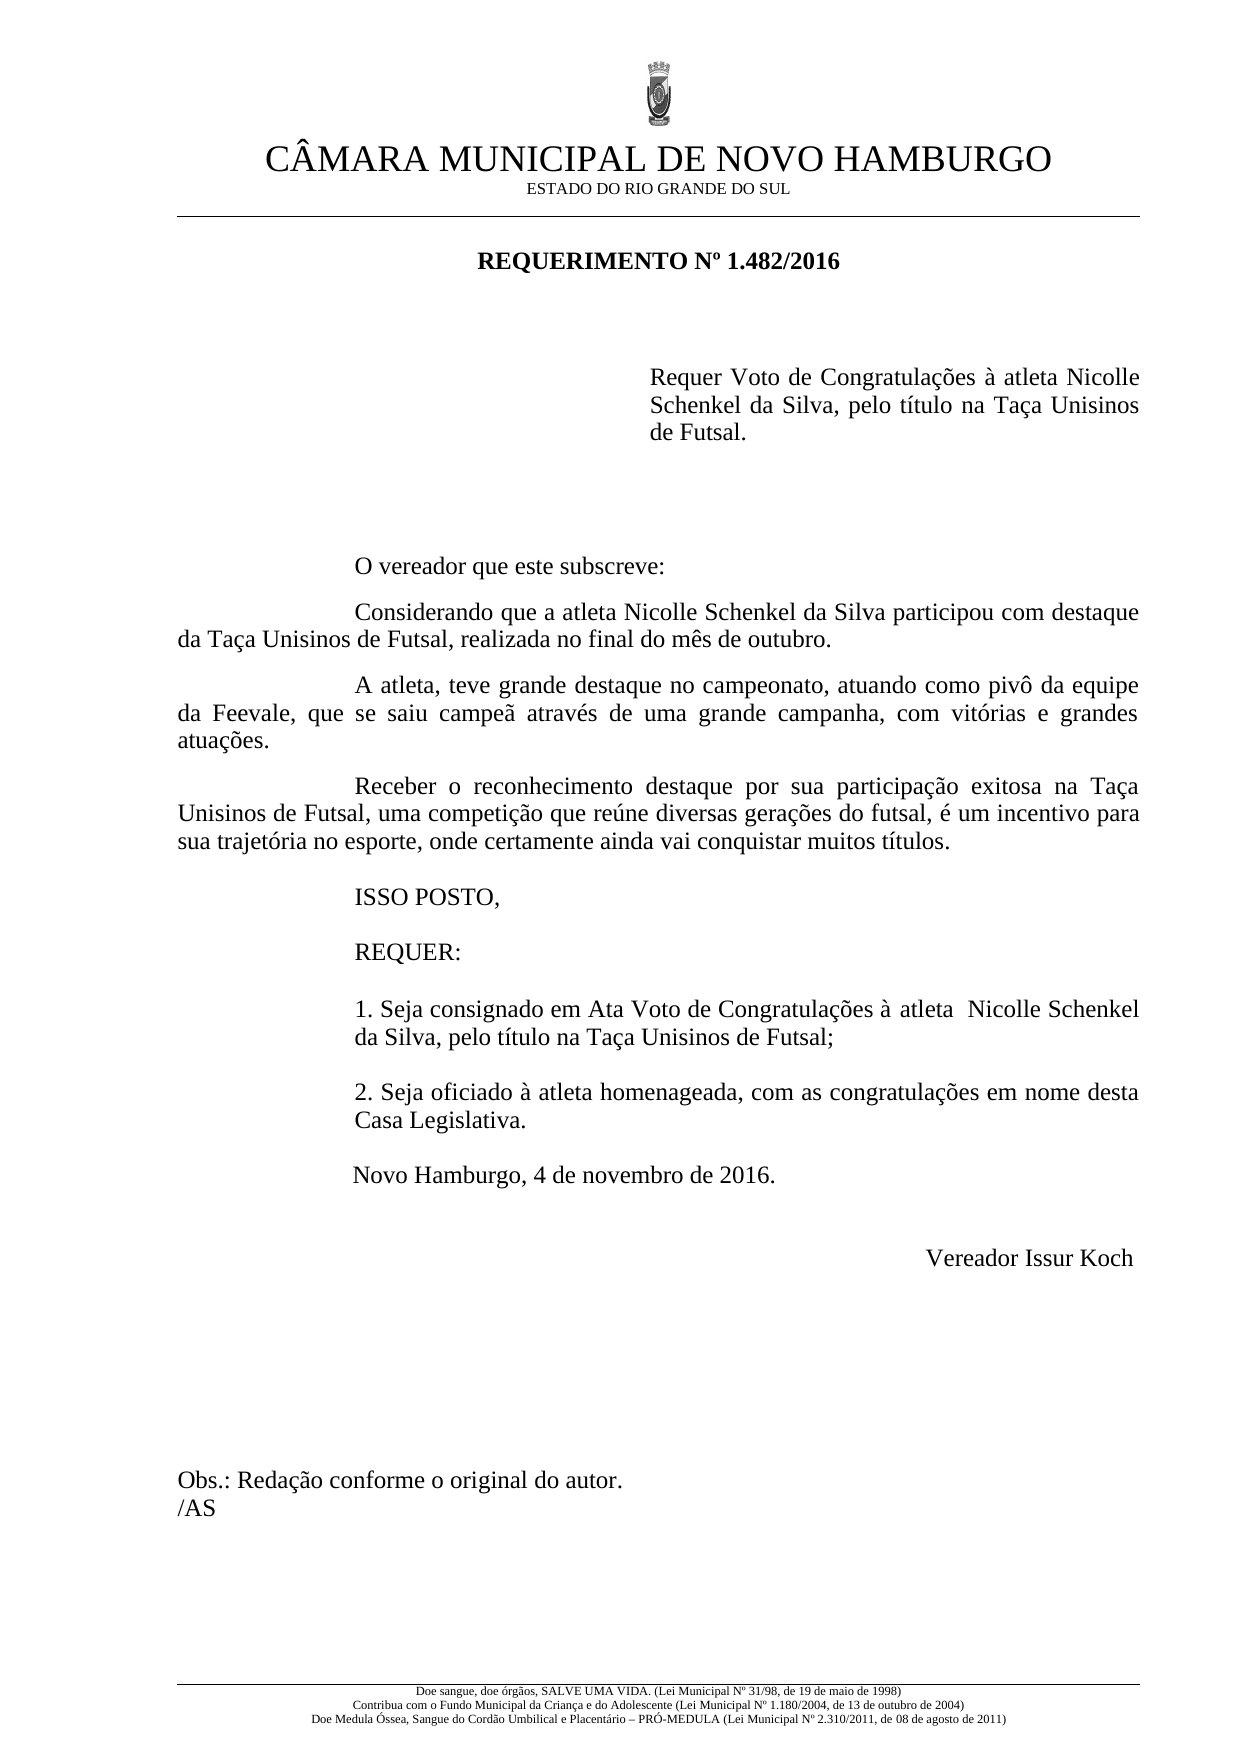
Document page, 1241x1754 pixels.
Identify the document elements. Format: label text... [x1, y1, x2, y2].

text Considerando que a atleta Nicolle Schenkel da Silva participou com destaque da Taça Unisinos de Futsal, realizada no final do mês de outubro. [177, 598, 1140, 653]
text O vereador que este subscreve: [177, 552, 1140, 580]
text REQUER: [177, 938, 1140, 966]
text A atleta, teve grande destaque no campeonato, atuando como pivô da equipe da Feevale, que se saiu campeã através de uma grande campanha, com vitórias e grandes atuações. [177, 671, 1140, 754]
text Obs.: Redação conforme o original do autor. [177, 1466, 1140, 1494]
text REQUERIMENTO Nº 1.482/2016 [177, 247, 1140, 274]
text 2. Seja oficiado à atleta homenageada, com as congratulações em nome desta Casa Legislativa. [354, 1078, 1140, 1133]
text Receber o reconhecimento destaque por sua participação exitosa na Taça Unisinos de Futsal, uma competição que reúne diversas gerações do futsal, é um incentivo para sua trajetória no esporte, onde certamente ainda vai conquistar muitos títulos. [177, 772, 1140, 855]
list Novo Hamburgo, 4 de novembro de 2016. [177, 1161, 1140, 1189]
text Vereador Issur Koch [177, 1244, 1140, 1272]
text /AS [177, 1494, 1140, 1521]
text 1. Seja consignado em Ata Voto de Congratulações à atleta Nicolle Schenkel da Silva, pelo título na Taça Unisinos de Futsal; [354, 995, 1140, 1050]
text Requer Voto de Congratulações à atleta Nicolle Schenkel da Silva, pelo título na Taça Unisinos de Futsal. [649, 363, 1140, 446]
text ISSO POSTO, [177, 883, 1140, 910]
